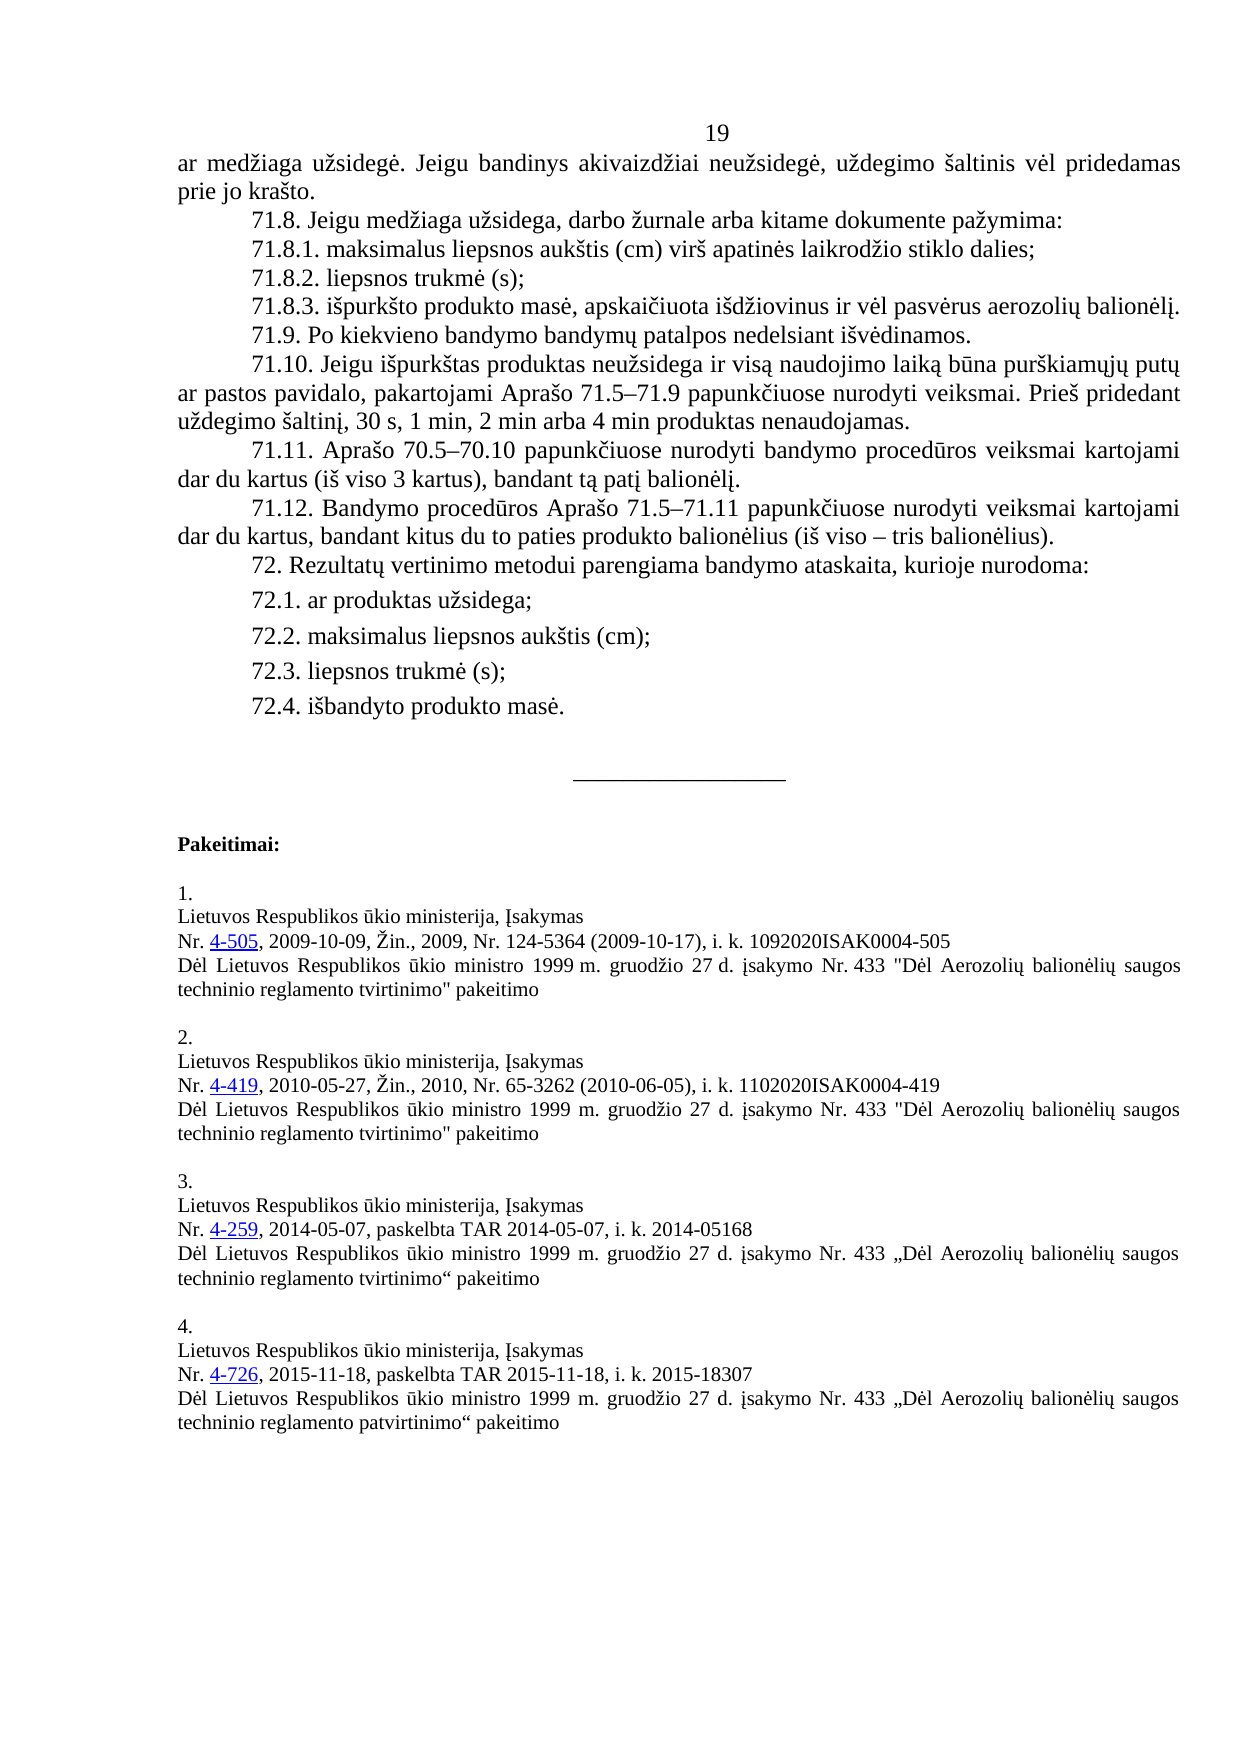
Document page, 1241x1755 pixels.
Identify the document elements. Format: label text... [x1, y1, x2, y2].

text 72.3. liepsnos trukmė (s); [215, 656, 1181, 685]
text 71.8. Jeigu medžiaga užsidega, darbo žurnale arba kitame dokumente pažymima: [177, 205, 1181, 234]
text Pakeitimai: [177, 832, 1181, 856]
text 71.11. Aprašo 70.5–70.10 papunkčiuose nurodyti bandymo procedūros veiksmai kartojami dar du kartus (iš viso 3 kartus), bandant tą patį balionėlį. [177, 435, 1181, 493]
text Dėl Lietuvos Respublikos ūkio ministro 1999 m. gruodžio 27 d. įsakymo Nr. 433 „Dėl Aerozolių balionėlių saugos techninio reglamento tvirtinimo“ pakeitimo [177, 1241, 1181, 1289]
text 71.9. Po kiekvieno bandymo bandymų patalpos nedelsiant išvėdinamos. [177, 320, 1181, 349]
text _________________ [177, 755, 1181, 784]
text 71.10. Jeigu išpurkštas produktas neužsidega ir visą naudojimo laiką būna purškiamųjų putų ar pastos pavidalo, pakartojami Aprašo 71.5–71.9 papunkčiuose nurodyti veiksmai. Prieš pridedant uždegimo šaltinį, 30 s, 1 min, 2 min arba 4 min produktas nenaudojamas. [177, 349, 1181, 435]
text 4. [177, 1313, 1181, 1338]
text 71.12. Bandymo procedūros Aprašo 71.5–71.11 papunkčiuose nurodyti veiksmai kartojami dar du kartus, bandant kitus du to paties produkto balionėlius (iš viso – tris balionėlius). [177, 493, 1181, 550]
text Lietuvos Respublikos ūkio ministerija, Įsakymas [177, 1049, 1181, 1073]
text 72.1. ar produktas užsidega; [215, 585, 1181, 614]
text Lietuvos Respublikos ūkio ministerija, Įsakymas [177, 1338, 1181, 1362]
text 72. Rezultatų vertinimo metodui parengiama bandymo ataskaita, kurioje nurodoma: [215, 550, 1181, 579]
text Nr. 4-419, 2010-05-27, Žin., 2010, Nr. 65-3262 (2010-06-05), i. k. 1102020ISAK0004-419 [177, 1073, 1181, 1097]
text 71.8.1. maksimalus liepsnos aukštis (cm) virš apatinės laikrodžio stiklo dalies; [177, 234, 1181, 263]
text Lietuvos Respublikos ūkio ministerija, Įsakymas [177, 904, 1181, 928]
text Lietuvos Respublikos ūkio ministerija, Įsakymas [177, 1193, 1181, 1217]
text Nr. 4-259, 2014-05-07, paskelbta TAR 2014-05-07, i. k. 2014-05168 [177, 1217, 1181, 1241]
text 71.8.3. išpurkšto produkto masė, apskaičiuota išdžiovinus ir vėl pasvėrus aerozolių balionėlį. [177, 291, 1181, 320]
text 2. [177, 1025, 1181, 1049]
text 72.4. išbandyto produkto masė. [215, 691, 1181, 720]
text 3. [177, 1169, 1181, 1193]
text Nr. 4-726, 2015-11-18, paskelbta TAR 2015-11-18, i. k. 2015-18307 [177, 1362, 1181, 1386]
text 71.8.2. liepsnos trukmė (s); [177, 263, 1181, 291]
text 72.2. maksimalus liepsnos aukštis (cm); [215, 621, 1181, 649]
text Dėl Lietuvos Respublikos ūkio ministro 1999 m. gruodžio 27 d. įsakymo Nr. 433 „Dėl Aerozolių balionėlių saugos techninio reglamento patvirtinimo“ pakeitimo [177, 1386, 1181, 1434]
text ar medžiaga užsidegė. Jeigu bandinys akivaizdžiai neužsidegė, uždegimo šaltinis vėl pridedamas prie jo krašto. [177, 148, 1181, 205]
text Nr. 4-505, 2009-10-09, Žin., 2009, Nr. 124-5364 (2009-10-17), i. k. 1092020ISAK0004-505 [177, 928, 1181, 953]
text Dėl Lietuvos Respublikos ūkio ministro 1999 m. gruodžio 27 d. įsakymo Nr. 433 "Dėl Aerozolių balionėlių saugos techninio reglamento tvirtinimo" pakeitimo [177, 953, 1181, 1001]
text 1. [177, 880, 1181, 904]
text Dėl Lietuvos Respublikos ūkio ministro 1999 m. gruodžio 27 d. įsakymo Nr. 433 "Dėl Aerozolių balionėlių saugos techninio reglamento tvirtinimo" pakeitimo [177, 1097, 1181, 1145]
